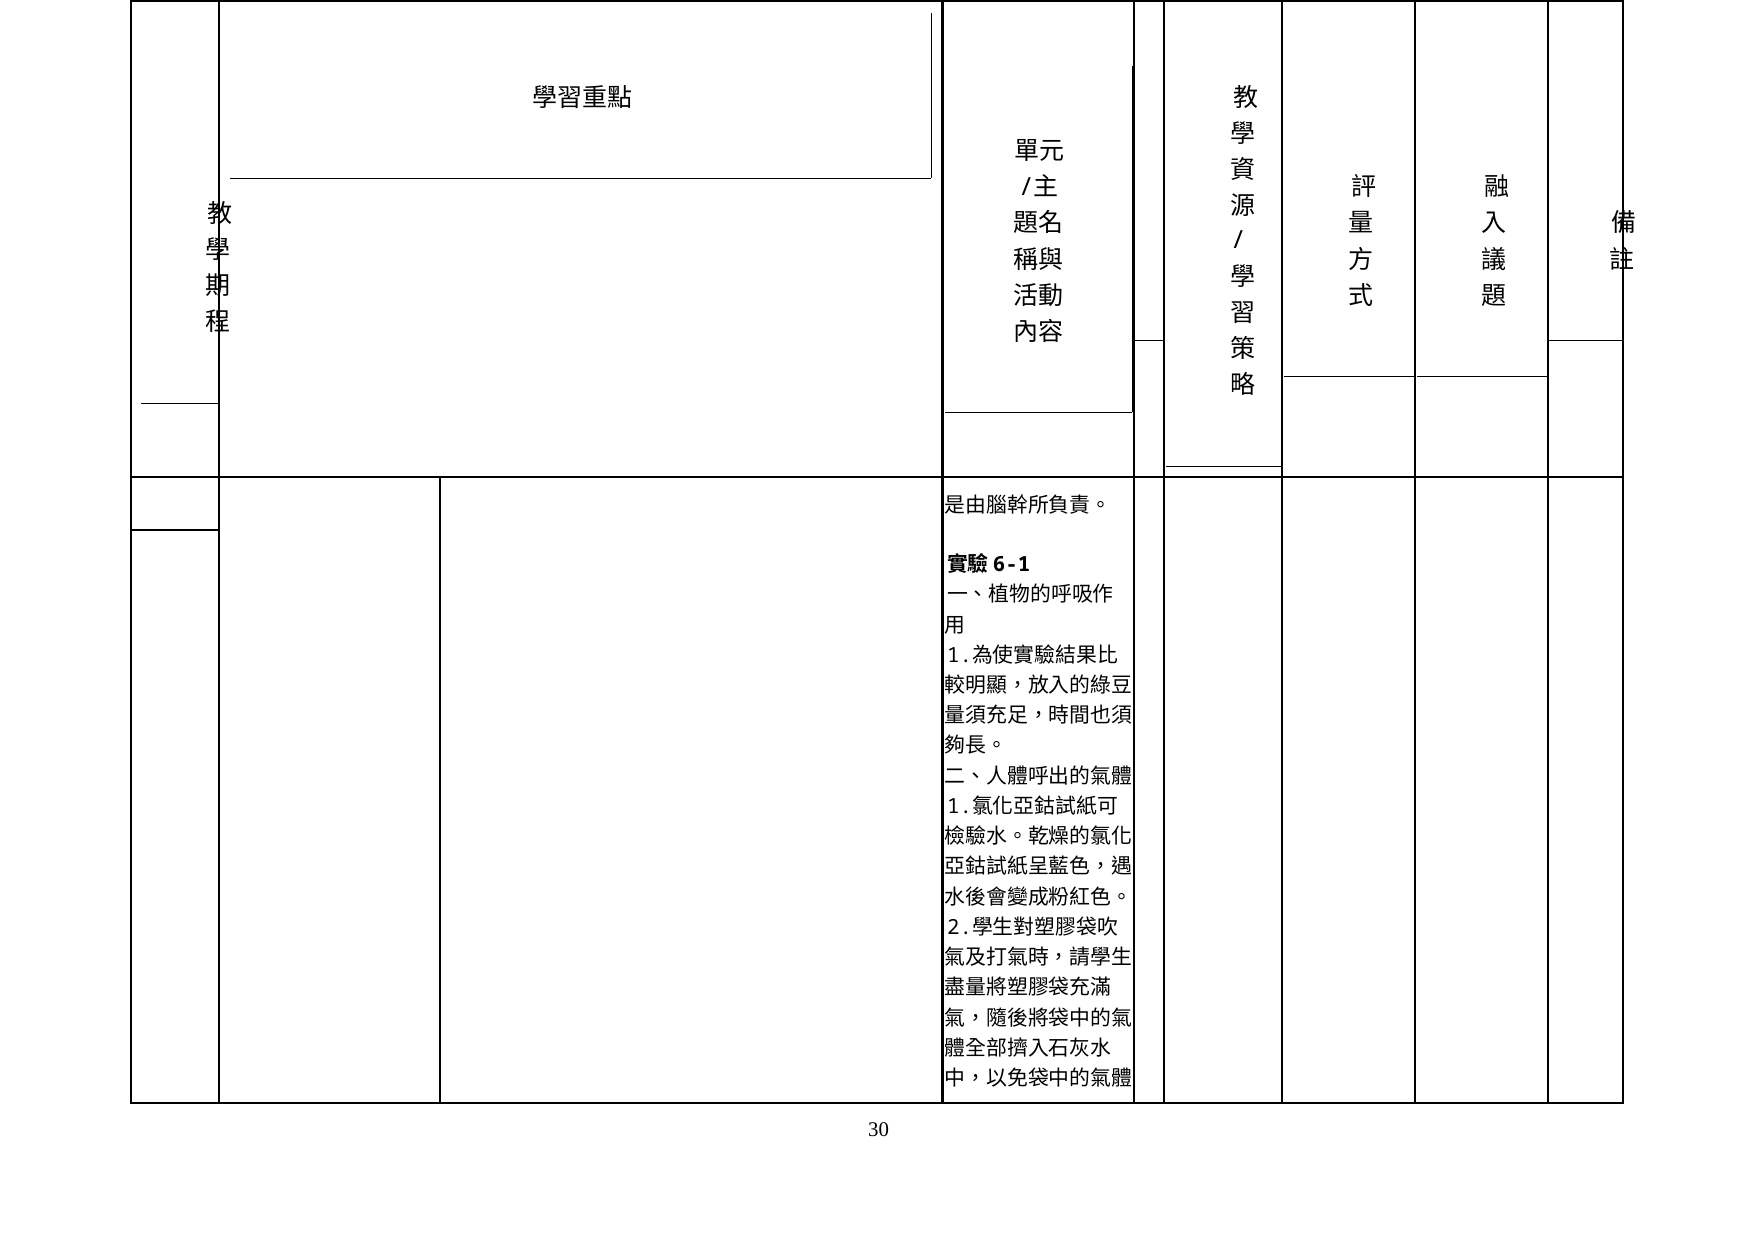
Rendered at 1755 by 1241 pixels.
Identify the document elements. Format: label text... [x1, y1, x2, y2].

table_header 教學資源/學習策略 [1165, 2, 1281, 476]
table_header 節數 [1135, 2, 1163, 340]
table_cell [132, 478, 218, 529]
table_cell 是由腦幹所負責。 實驗6-1 一、植物的呼吸作用 1.為使實驗結果比較明顯，放入的綠豆量須充足，時間也須夠長。 二、人體呼出的氣體 1.氯化亞鈷試紙可檢驗水。乾燥的氯化亞鈷試紙呈藍色，遇水後會變成粉紅色。 2.學生對塑膠袋吹氣及打氣時，請學生盡量將塑膠袋充滿氣，隨後將袋中的氣體全部擠入石灰水中，以免袋中的氣體 [944, 478, 1133, 1102]
table_cell [220, 478, 439, 1102]
table_cell [1283, 478, 1414, 1102]
table_header 融入議題 [1416, 2, 1547, 476]
table_header 評量方式 [1283, 2, 1414, 476]
table_cell [1135, 478, 1163, 1102]
table_header 教學期程 [132, 2, 218, 476]
table_cell [132, 531, 218, 1102]
table_header 單元/主題名稱與活動內容 [944, 2, 1133, 476]
table_cell [1165, 478, 1281, 1102]
table_cell [1416, 478, 1547, 1102]
table_cell [441, 478, 941, 1102]
table_header 備註 [1549, 341, 1622, 476]
table_header 節數 [1135, 341, 1163, 476]
table_cell [1549, 478, 1622, 1102]
table_header 備註 [1549, 2, 1622, 340]
table_header 學習重點 [220, 2, 941, 476]
